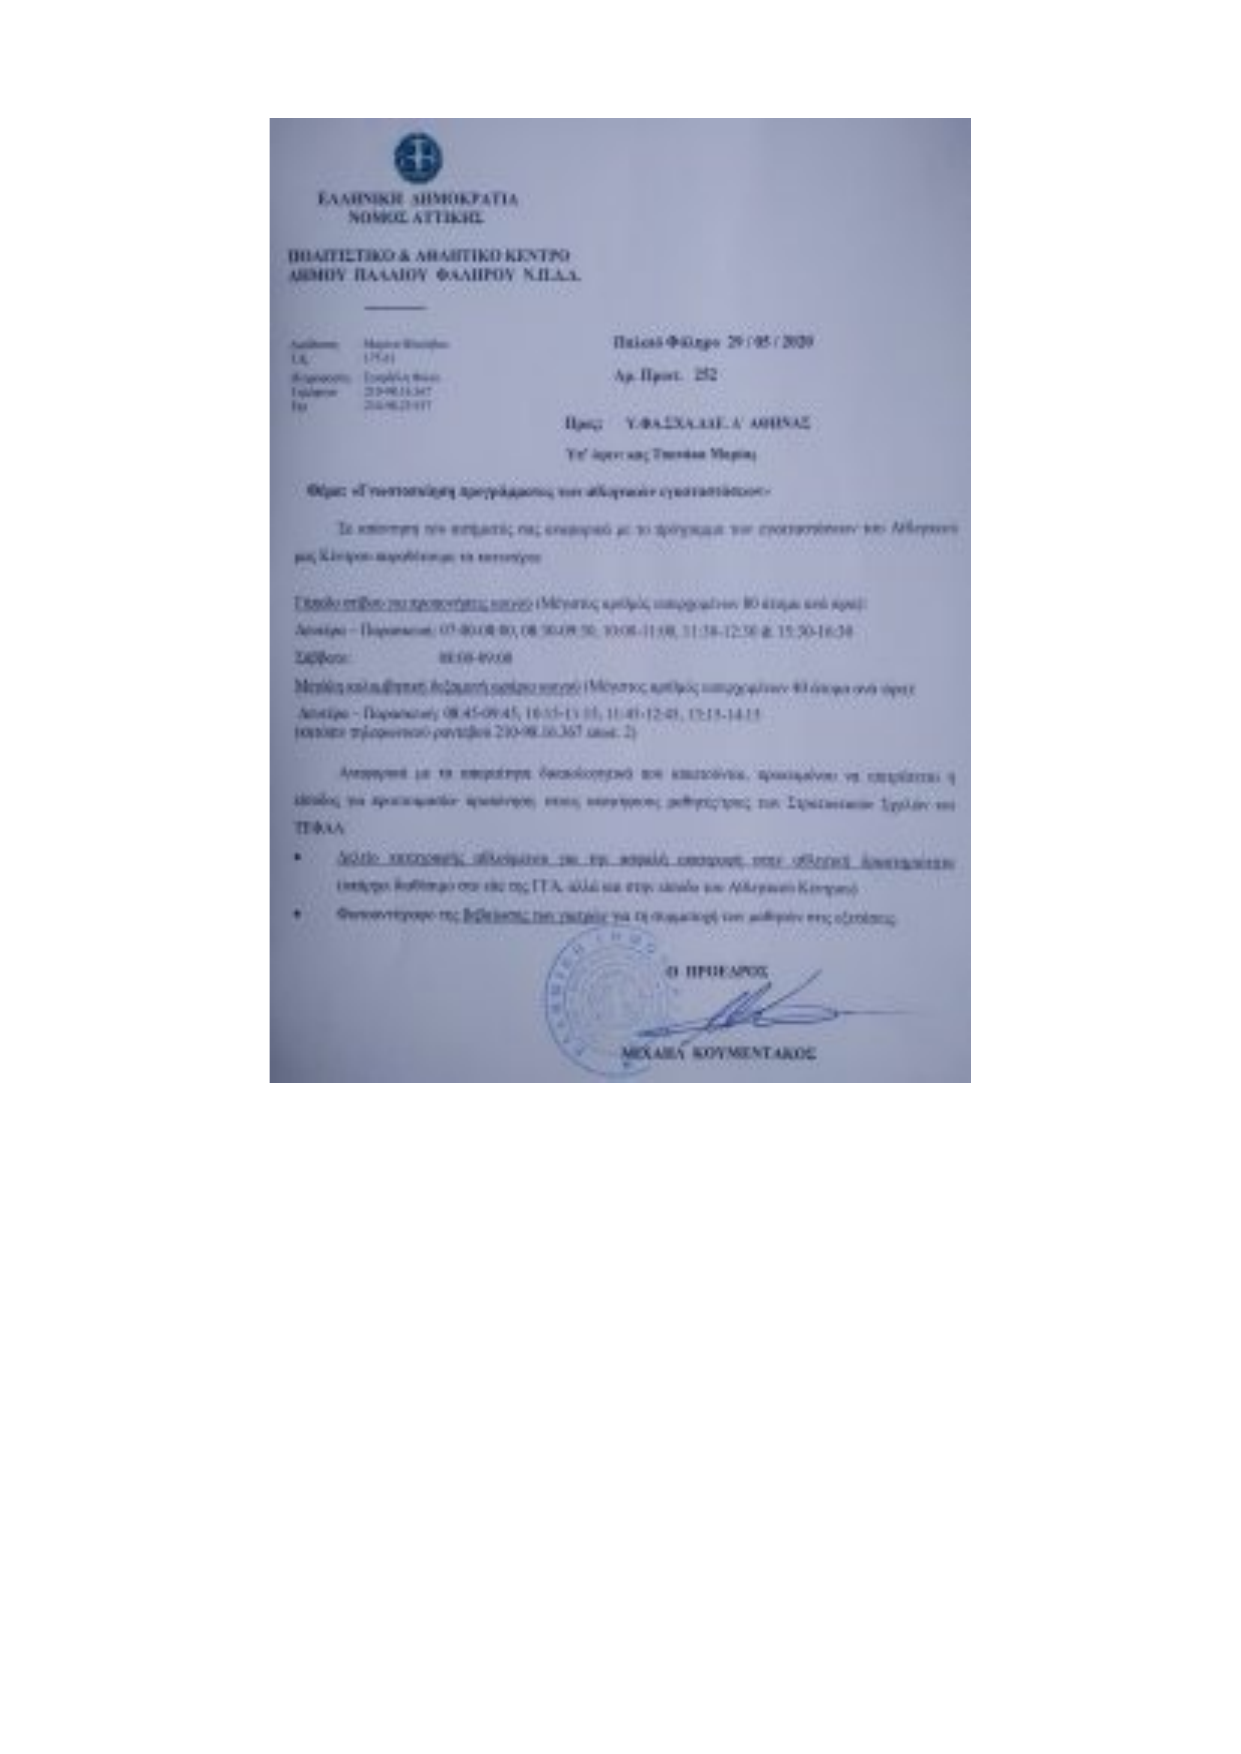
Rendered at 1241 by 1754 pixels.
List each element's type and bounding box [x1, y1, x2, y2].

picture [269, 118, 971, 1083]
